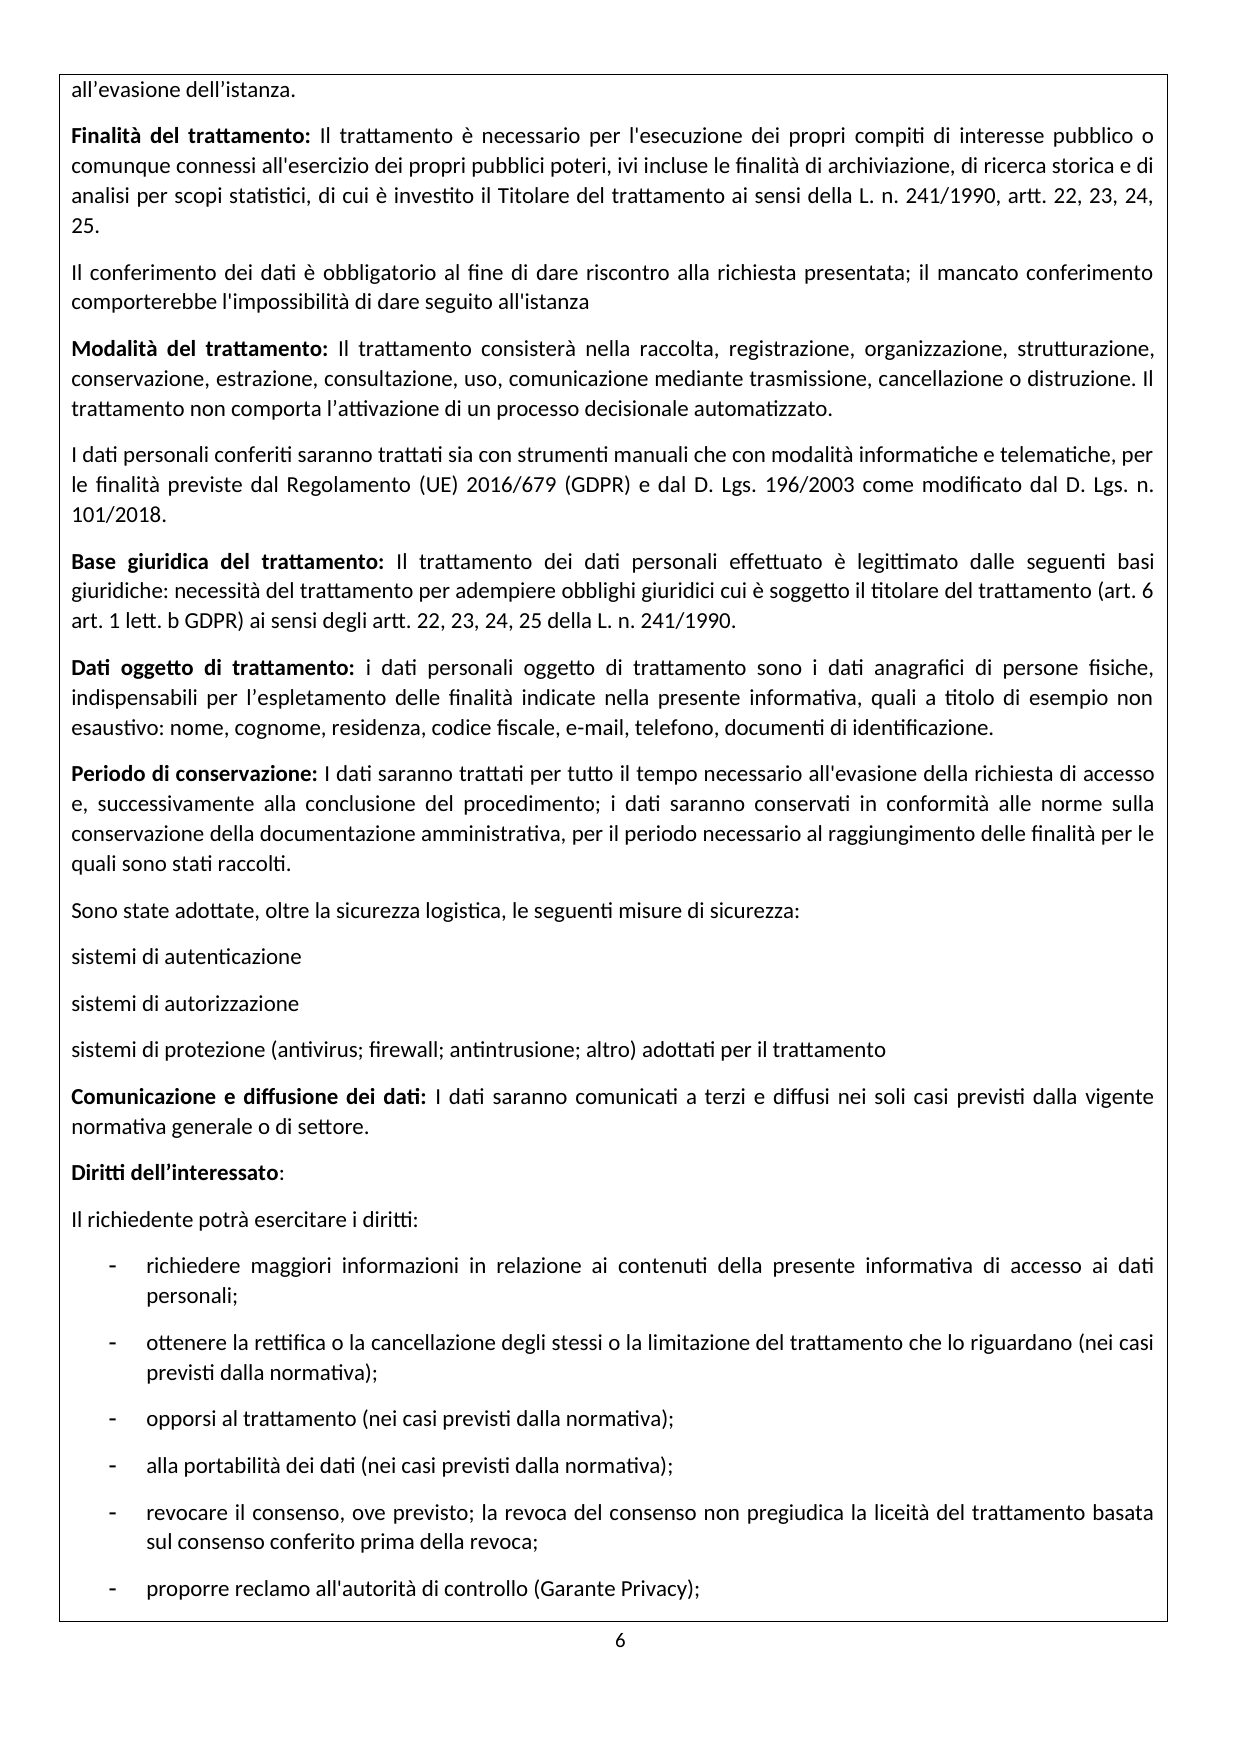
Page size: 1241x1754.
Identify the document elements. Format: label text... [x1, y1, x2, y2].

table_cell INFORMATIVA SU RESPONSABILITÀ PROCEDIMENTALE, RISERVATEZZA E CONTROLLO AUTOCERTIFICAZIONI Il Comune di Terni La informa che i dati che conferisce con il presente modulo saranno trattati nell’ambito di questo procedimento e per le sole operazioni previste dalle norme che lo disciplinano (artt. 22, 23, 24, 25 e 26, Legge 7 agosto 1990, n° 241; art. 10, D.Lgs. 18 agosto 2000, n° 267; art. 21, Statuto comunale; Regolamento per il diritto all’accesso). COSTI: La semplice visione della documentazione è gratuita, salvo diritti di ricerca. Per il rilascio di copie di atti di documenti il costo di riproduzione e dei diritti di ricerca è secondo la tabella soprariportata. TERMINI: Il termine di conclusione del procedimento è di 30 giorni, decorrenti dalla data di ricezione della richiesta da parte dell’ufficio competente. Ove la richiesta sia irregolare o incompleta il responsabile del procedimento, entro dieci giorni, ne dà comunicazione al richiedente con mezzo idoneo ad accertare la ricezione. Il termine del procedimento ricomincia a decorrere dalla presentazione della richiesta perfezionata. In caso di diniego, espresso o tacito, o di differimento il richiedente può presentare ricorso al TAR o al Difensore Civico provinciale. INFORMATIVA AI SENSI DEGLI ART. 13 DEL GDPR (GENERAL DATA PROTECTION REGULATION) 2016/679 Titolare del trattamento è il Comune di Terni – nella persona del Sindaco pro-tempore, (con sede in piazza Ridolfi n. 1 - P.IVA 00175660554; PEC: comune.terni@postacert.umbria.it Centralino: +39 07445491, web del titolare: www.comune.terni.it ). Designato del trattamento dei dati inerenti il presente procedimento è il dirigente che, per competenza, detiene i dati, le informazioni o i documenti richiesti, cui è rivolta la presente istanza. Il trattamento dei dati sarà improntato ai principi di correttezza, liceità, trasparenza e di tutela della Sua riservatezza e dei Suoi diritti. L’istanza di accesso deve contenere le generalità del richiedente, con i relativi recapiti e deve identificare i dati, le informazioni o i documenti richiesti. Le informazioni personali sono trattate dagli uffici interni che procedono all’evasione dell’istanza. Finalità del trattamento: Il trattamento è necessario per l'esecuzione dei propri compiti di interesse pubblico o comunque connessi all'esercizio dei propri pubblici poteri, ivi incluse le finalità di archiviazione, di ricerca storica e di analisi per scopi statistici, di cui è investito il Titolare del trattamento ai sensi della L. n. 241/1990, artt. 22, 23, 24, 25. Il conferimento dei dati è obbligatorio al fine di dare riscontro alla richiesta presentata; il mancato conferimento comporterebbe l'impossibilità di dare seguito all'istanza Modalità del trattamento: Il trattamento consisterà nella raccolta, registrazione, organizzazione, strutturazione, conservazione, estrazione, consultazione, uso, comunicazione mediante trasmissione, cancellazione o distruzione. Il trattamento non comporta l’attivazione di un processo decisionale automatizzato. I dati personali conferiti saranno trattati sia con strumenti manuali che con modalità informatiche e telematiche, per le finalità previste dal Regolamento (UE) 2016/679 (GDPR) e dal D. Lgs. 196/2003 come modificato dal D. Lgs. n. 101/2018. Base giuridica del trattamento: Il trattamento dei dati personali effettuato è legittimato dalle seguenti basi giuridiche: necessità del trattamento per adempiere obblighi giuridici cui è soggetto il titolare del trattamento (art. 6 art. 1 lett. b GDPR) ai sensi degli artt. 22, 23, 24, 25 della L. n. 241/1990. Dati oggetto di trattamento: i dati personali oggetto di trattamento sono i dati anagrafici di persone fisiche, indispensabili per l’espletamento delle finalità indicate nella presente informativa, quali a titolo di esempio non esaustivo: nome, cognome, residenza, codice fiscale, e-mail, telefono, documenti di identificazione. Periodo di conservazione: I dati saranno trattati per tutto il tempo necessario all'evasione della richiesta di accesso e, successivamente alla conclusione del procedimento; i dati saranno conservati in conformità alle norme sulla conservazione della documentazione amministrativa, per il periodo necessario al raggiungimento delle finalità per le quali sono stati raccolti. Sono state adottate, oltre la sicurezza logistica, le seguenti misure di sicurezza: sistemi di autenticazione sistemi di autorizzazione sistemi di protezione (antivirus; firewall; antintrusione; altro) adottati per il trattamento Comunicazione e diffusione dei dati: I dati saranno comunicati a terzi e diffusi nei soli casi previsti dalla vigente normativa generale o di settore. Diritti dell’interessato: Il richiedente potrà esercitare i diritti: richiedere maggiori informazioni in relazione ai contenuti della presente informativa di accesso ai dati personali; ottenere la rettifica o la cancellazione degli stessi o la limitazione del trattamento che lo riguardano (nei casi previsti dalla normativa); opporsi al trattamento (nei casi previsti dalla normativa); alla portabilità dei dati (nei casi previsti dalla normativa); revocare il consenso, ove previsto; la revoca del consenso non pregiudica la liceità del trattamento basata sul consenso conferito prima della revoca; proporre reclamo all'autorità di controllo (Garante Privacy); dare mandato a un organismo, un'organizzazione o un'associazione senza scopo di lucro per l'esercizio dei suoi diritti; richiedere il risarcimento dei danni conseguenti alla violazione della normativa (art. 82). Qualora il titolare del trattamento intenda trattare ulteriormente i dati personali per una finalità diversa da quella per cui essi sono stati raccolti, prima di tale ulteriore trattamento verranno fornite informazioni in merito a tale diversa finalità e ogni ulteriore informazione pertinente. Il richiedente potrà esercitare i propri diritti attraverso contatto diretto e/o l’invio di una richiesta anche mediante email a: Responsabile della Protezione dei dati (RPD) - dati di contatto – e-mail: rpd@comune.terni.it; pec: responsabileprotezionedati@legalmail.it Il Comune di Terni, altresì, informa che potrà ottenere ulteriori informazioni sul trattamento dei dati e sull'esercizio dei sui diritti nonché sulla disciplina normativa in materia ai seguenti link: Regolamento (UE) 2016/679 del Parlamento europeo e del Consiglio, del 27 aprile 2016, relativo alla protezione delle persone fisiche con riguardo al trattamento dei dati personali, nonché alla libera circolazione di tali dati e che abroga la direttiva 95/46/CE (regolamento generale sulla protezione dei dati) (Testo rilevante ai fini del SEE): https://eur-lex.europa.eu/legal-content/IT/TXT/?uri=uriserv:OJ.L_.2016.119.01.0001.01.ITA Garante europeo della protezione dei dati (GEPD): https://europa.eu/european-union/about-eu/institutions-bodies/european-data-protection-supervisor_it"bodies/european-data-protection-supervisor_it Garante italiano della protezione dei dati: http://www.garanteprivacy.it/web/guest/home Informativa disponibile anche sul sito internet https://www.comune.terni.it/accesso-agli-atti [60, 75, 1167, 1621]
